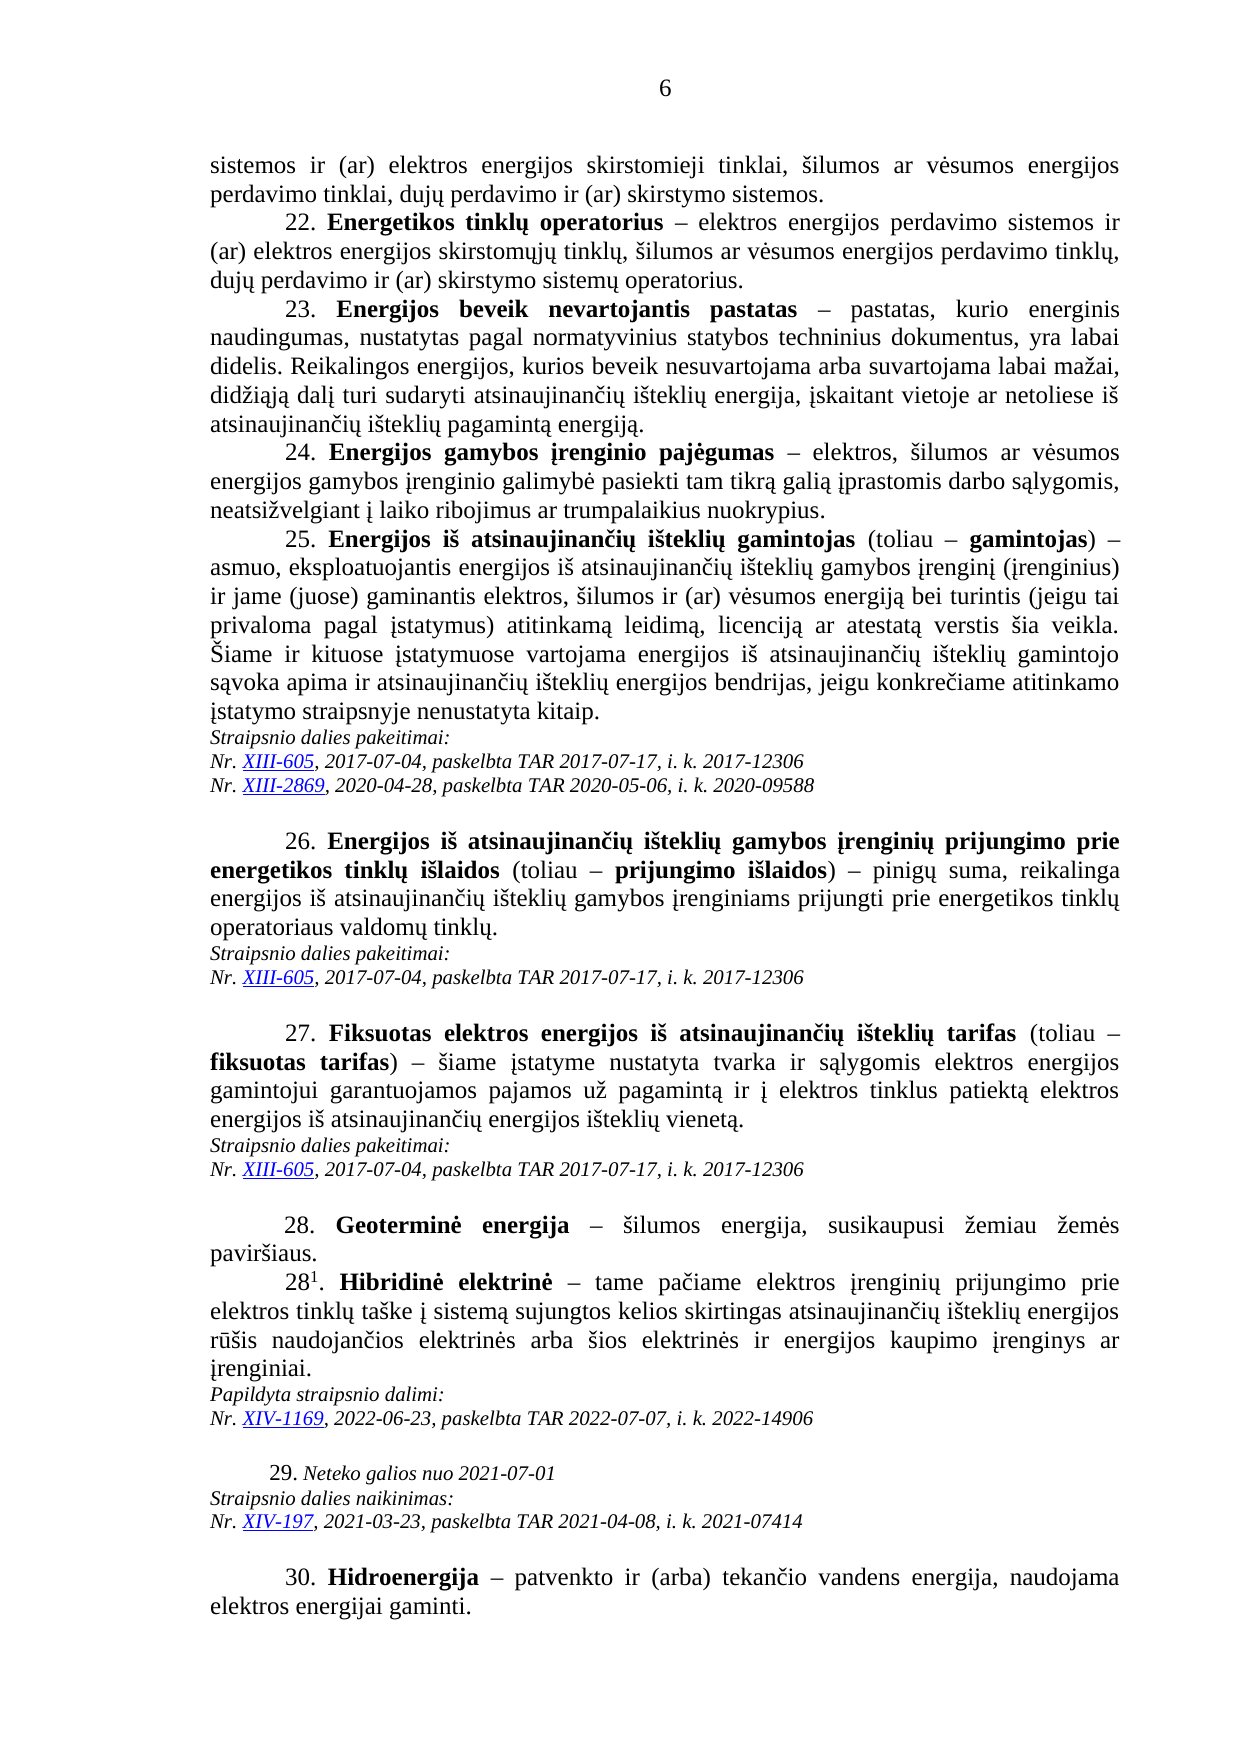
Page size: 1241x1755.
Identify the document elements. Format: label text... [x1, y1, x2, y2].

text Straipsnio dalies pakeitimai: [210, 725, 1120, 749]
text Papildyta straipsnio dalimi: [210, 1382, 1120, 1406]
text Straipsnio dalies pakeitimai: [210, 941, 1120, 965]
text sistemos ir (ar) elektros energijos skirstomieji tinklai, šilumos ar vėsumos energijos perdavimo tinklai, dujų perdavimo ir (ar) skirstymo sistemos. [210, 150, 1120, 207]
text Nr. XIV-197, 2021-03-23, paskelbta TAR 2021-04-08, i. k. 2021-07414 [210, 1509, 1120, 1533]
text Nr. XIV-1169, 2022-06-23, paskelbta TAR 2022-07-07, i. k. 2022-14906 [210, 1406, 1120, 1430]
text 26. Energijos iš atsinaujinančių išteklių gamybos įrenginių prijungimo prie energetikos tinklų išlaidos (toliau – prijungimo išlaidos) – pinigų suma, reikalinga energijos iš atsinaujinančių išteklių gamybos įrenginiams prijungti prie energetikos tinklų operatoriaus valdomų tinklų. [210, 826, 1120, 941]
text Nr. XIII-605, 2017-07-04, paskelbta TAR 2017-07-17, i. k. 2017-12306 [210, 965, 1120, 989]
text 25. Energijos iš atsinaujinančių išteklių gamintojas (toliau – gamintojas) – asmuo, eksploatuojantis energijos iš atsinaujinančių išteklių gamybos įrenginį (įrenginius) ir jame (juose) gaminantis elektros, šilumos ir (ar) vėsumos energiją bei turintis (jeigu tai privaloma pagal įstatymus) atitinkamą leidimą, licenciją ar atestatą verstis šia veikla. Šiame ir kituose įstatymuose vartojama energijos iš atsinaujinančių išteklių gamintojo sąvoka apima ir atsinaujinančių išteklių energijos bendrijas, jeigu konkrečiame atitinkamo įstatymo straipsnyje nenustatyta kitaip. [210, 524, 1120, 725]
text 29. Neteko galios nuo 2021-07-01 [210, 1459, 1120, 1485]
text 22. Energetikos tinklų operatorius – elektros energijos perdavimo sistemos ir (ar) elektros energijos skirstomųjų tinklų, šilumos ar vėsumos energijos perdavimo tinklų, dujų perdavimo ir (ar) skirstymo sistemų operatorius. [210, 207, 1120, 294]
text 27. Fiksuotas elektros energijos iš atsinaujinančių išteklių tarifas (toliau – fiksuotas tarifas) – šiame įstatyme nustatyta tvarka ir sąlygomis elektros energijos gamintojui garantuojamos pajamos už pagamintą ir į elektros tinklus patiektą elektros energijos iš atsinaujinančių energijos išteklių vienetą. [210, 1018, 1120, 1133]
text Straipsnio dalies pakeitimai: [210, 1133, 1120, 1157]
text 28. Geoterminė energija – šilumos energija, susikaupusi žemiau žemės paviršiaus. [210, 1210, 1120, 1267]
text 30. Hidroenergija – patvenkto ir (arba) tekančio vandens energija, naudojama elektros energijai gaminti. [210, 1562, 1120, 1620]
text Nr. XIII-605, 2017-07-04, paskelbta TAR 2017-07-17, i. k. 2017-12306 [210, 1157, 1120, 1181]
text 281. Hibridinė elektrinė – tame pačiame elektros įrenginių prijungimo prie elektros tinklų taške į sistemą sujungtos kelios skirtingas atsinaujinančių išteklių energijos rūšis naudojančios elektrinės arba šios elektrinės ir energijos kaupimo įrenginys ar įrenginiai. [210, 1267, 1120, 1382]
text 24. Energijos gamybos įrenginio pajėgumas – elektros, šilumos ar vėsumos energijos gamybos įrenginio galimybė pasiekti tam tikrą galią įprastomis darbo sąlygomis, neatsižvelgiant į laiko ribojimus ar trumpalaikius nuokrypius. [210, 437, 1120, 524]
text 23. Energijos beveik nevartojantis pastatas – pastatas, kurio energinis naudingumas, nustatytas pagal normatyvinius statybos techninius dokumentus, yra labai didelis. Reikalingos energijos, kurios beveik nesuvartojama arba suvartojama labai mažai, didžiąją dalį turi sudaryti atsinaujinančių išteklių energija, įskaitant vietoje ar netoliese iš atsinaujinančių išteklių pagamintą energiją. [210, 294, 1120, 437]
text Straipsnio dalies naikinimas: [210, 1485, 1120, 1509]
text Nr. XIII-605, 2017-07-04, paskelbta TAR 2017-07-17, i. k. 2017-12306 [210, 749, 1120, 773]
text Nr. XIII-2869, 2020-04-28, paskelbta TAR 2020-05-06, i. k. 2020-09588 [210, 773, 1120, 797]
